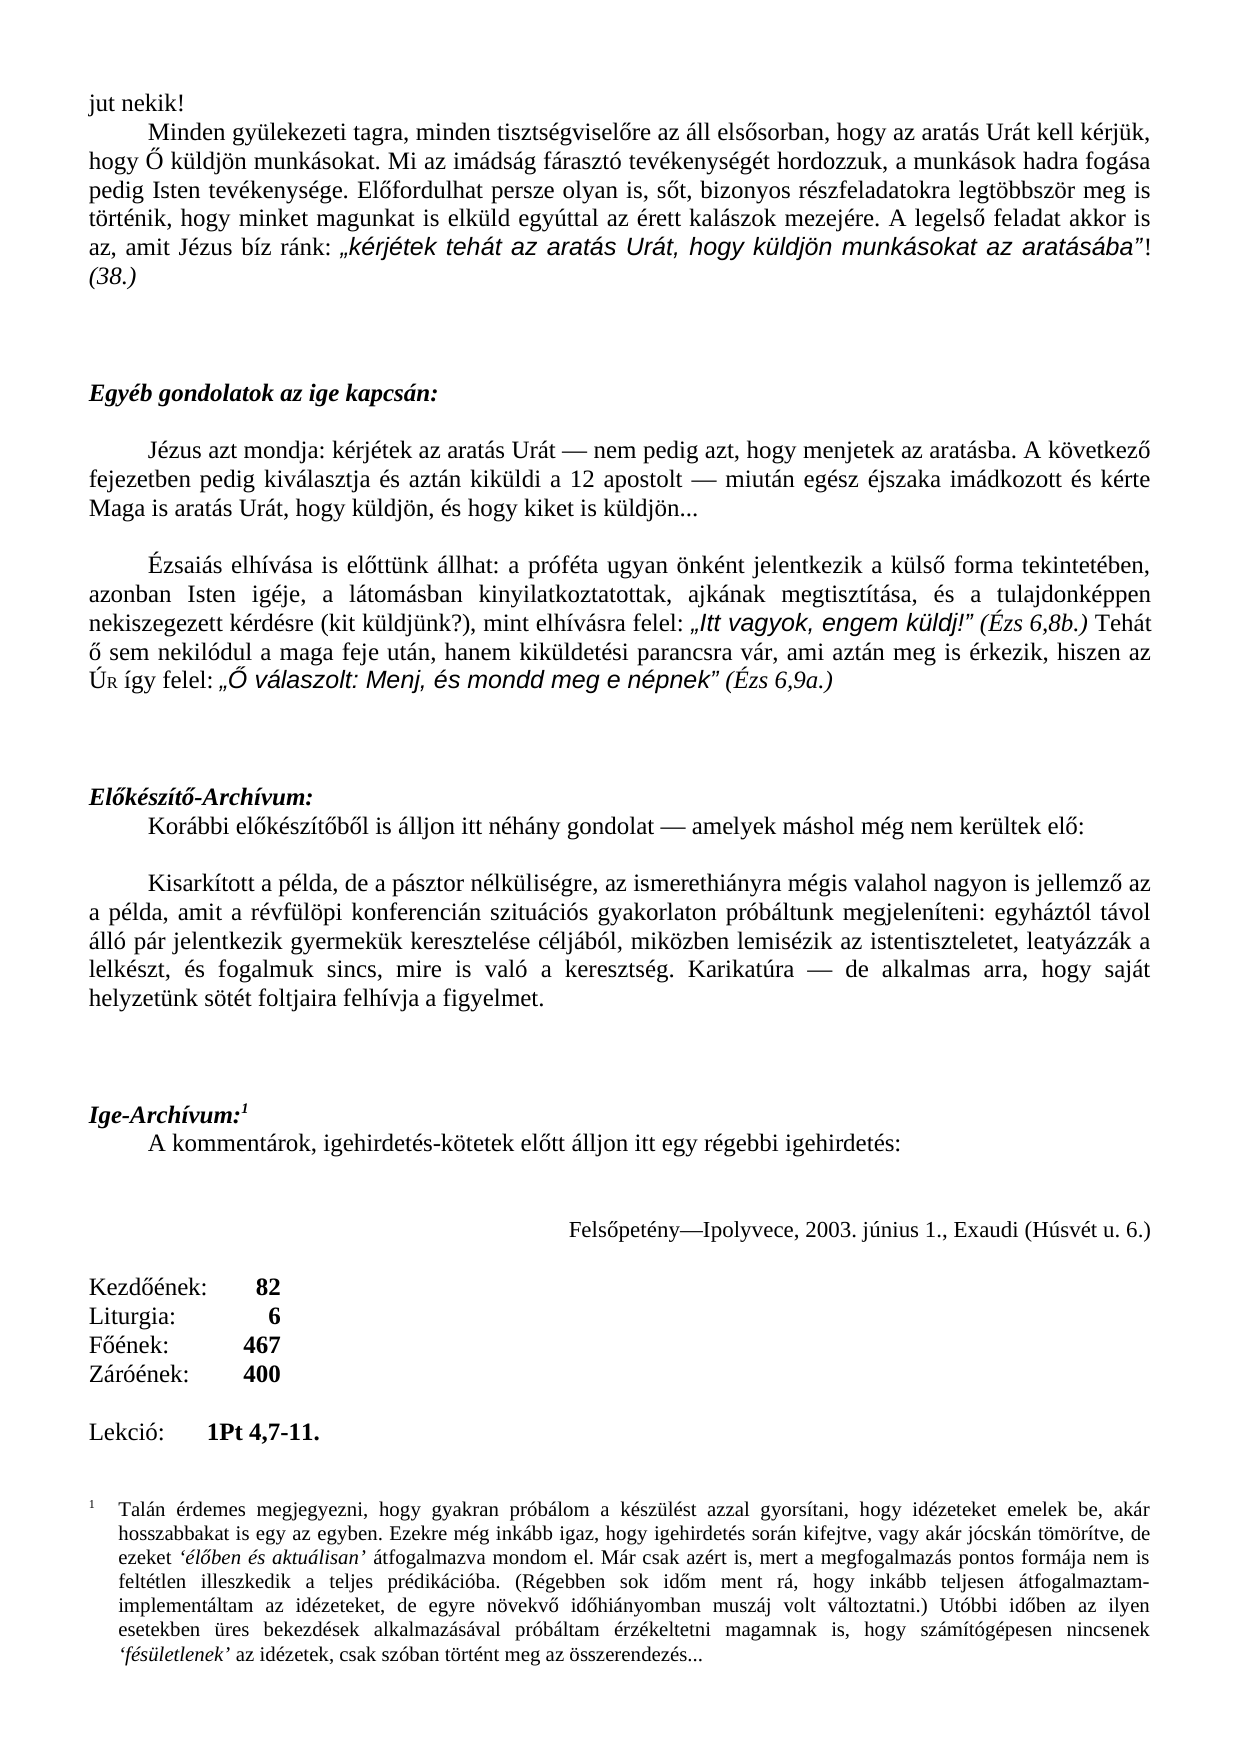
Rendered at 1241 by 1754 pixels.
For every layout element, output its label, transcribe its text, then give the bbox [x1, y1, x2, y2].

text Ézsaiás elhívása is előttünk állhat: a próféta ugyan önként jelentkezik a külső forma tekintetében, azonban Isten igéje, a látomásban kinyilatkoztatottak, ajkának megtisztítása, és a tulajdonképpen nekiszegezett kérdésre (kit küldjünk?), mint elhívásra felel: „Itt vagyok, engem küldj!” (Ézs 6,8b.) Tehát ő sem nekilódul a maga feje után, hanem kiküldetési parancsra vár, ami aztán meg is érkezik, hiszen az Úr így felel: „Ő válaszolt: Menj, és mondd meg e népnek” (Ézs 6,9a.) [88, 550, 1152, 694]
text Korábbi előkészítőből is álljon itt néhány gondolat ― amelyek máshol még nem kerültek elő: [88, 811, 1152, 839]
text jut nekik! [88, 88, 1152, 117]
text Talán érdemes megjegyezni, hogy gyakran próbálom a készülést azzal gyorsítani, hogy idézeteket emelek be, akár hosszabbakat is egy az egyben. Ezekre még inkább igaz, hogy igehirdetés során kifejtve, vagy akár jócskán tömörítve, de ezeket ‘élőben és aktuálisan’ átfogalmazva mondom el. Már csak azért is, mert a megfogalmazás pontos formája nem is feltétlen illeszkedik a teljes prédikációba. (Régebben sok időm ment rá, hogy inkább teljesen átfogalmaztam-implementáltam az idézeteket, de egyre növekvő időhiányomban muszáj volt változtatni.) Utóbbi időben az ilyen esetekben üres bekezdések alkalmazásával próbáltam érzékeltetni magamnak is, hogy számítógépesen nincsenek ‘fésületlenek’ az idézetek, csak szóban történt meg az összerendezés... [88, 1497, 1152, 1665]
text Felsőpetény―Ipolyvece, 2003. június 1., Exaudi (Húsvét u. 6.) [88, 1216, 1152, 1243]
text Liturgia: 6 [88, 1301, 1152, 1330]
text Jézus azt mondja: kérjétek az aratás Urát ― nem pedig azt, hogy menjetek az aratásba. A következő fejezetben pedig kiválasztja és aztán kiküldi a 12 apostolt ― miután egész éjszaka imádkozott és kérte Maga is aratás Urát, hogy küldjön, és hogy kiket is küldjön... [88, 435, 1152, 521]
text Minden gyülekezeti tagra, minden tisztségviselőre az áll elsősorban, hogy az aratás Urát kell kérjük, hogy Ő küldjön munkásokat. Mi az imádság fárasztó tevékenységét hordozzuk, a munkások hadra fogása pedig Isten tevékenysége. Előfordulhat persze olyan is, sőt, bizonyos részfeladatokra legtöbbször meg is történik, hogy minket magunkat is elküld egyúttal az érett kalászok mezejére. A legelső feladat akkor is az, amit Jézus bíz ránk: „kérjétek tehát az aratás Urát, hogy küldjön munkásokat az aratásába”! (38.) [88, 117, 1152, 290]
text Záróének: 400 [88, 1359, 1152, 1387]
text Főének: 467 [88, 1330, 1152, 1359]
text Előkészítő-Archívum: [88, 782, 1152, 811]
text Lekció: 1Pt 4,7-11. [88, 1417, 1152, 1446]
text Kezdőének: 82 [88, 1272, 1152, 1301]
text A kommentárok, igehirdetés-kötetek előtt álljon itt egy régebbi igehirdetés: [88, 1128, 1152, 1157]
text Kisarkított a példa, de a pásztor nélküliségre, az ismerethiányra mégis valahol nagyon is jellemző az a példa, amit a révfülöpi konferencián szituációs gyakorlaton próbáltunk megjeleníteni: egyháztól távol álló pár jelentkezik gyermekük keresztelése céljából, miközben lemisézik az istentiszteletet, leatyázzák a lelkészt, és fogalmuk sincs, mire is való a keresztség. Karikatúra — de alkalmas arra, hogy saját helyzetünk sötét foltjaira felhívja a figyelmet. [88, 868, 1152, 1012]
text Egyéb gondolatok az ige kapcsán: [88, 378, 1152, 406]
text Ige-Archívum: [88, 1100, 1152, 1128]
